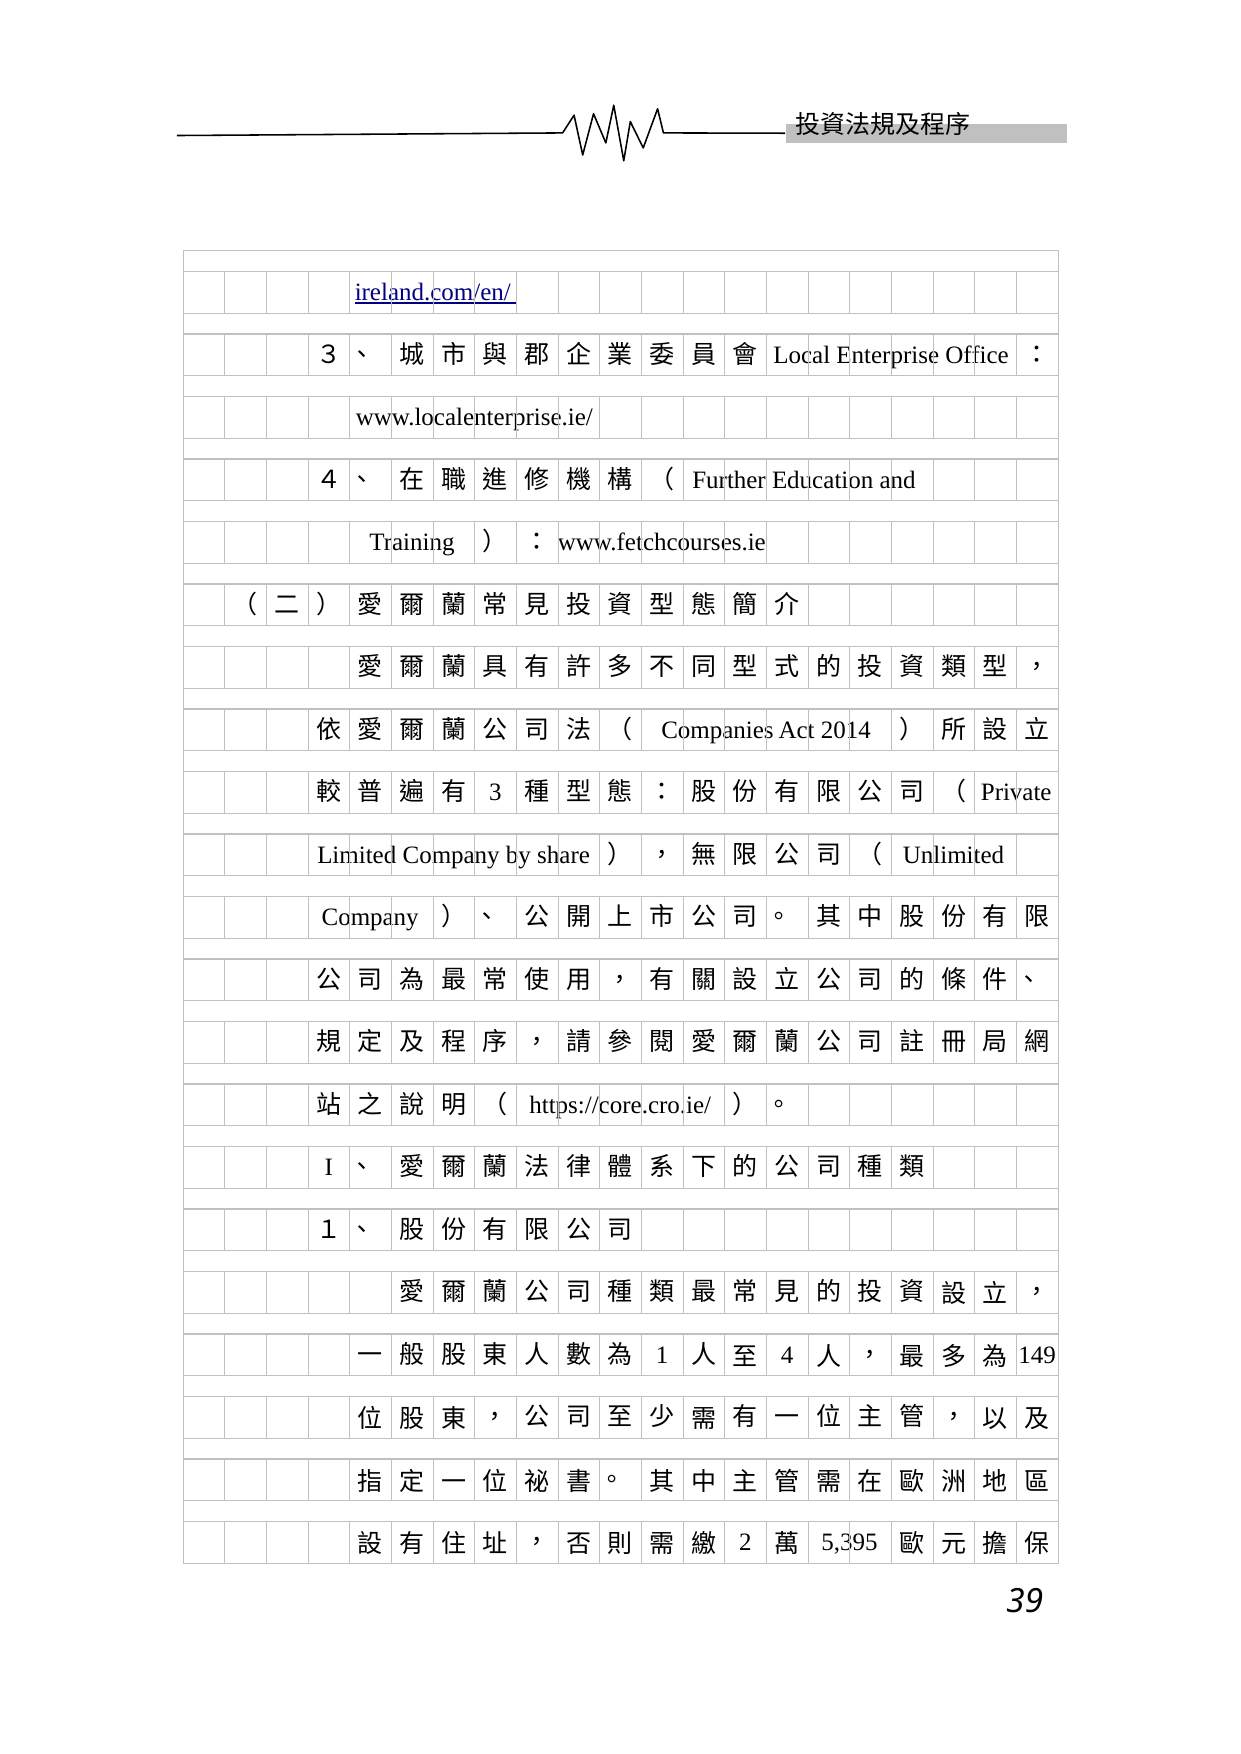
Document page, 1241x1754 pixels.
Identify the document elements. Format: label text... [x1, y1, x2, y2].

text ２、愛爾蘭企業局Enterprise Ireland：www.enterprise-ireland.com/en/ [767, 272, 808, 313]
text [725, 1210, 766, 1250]
text ３、城市與郡企業委員會Local Enterprise Office：www.localenterprise.ie/ [850, 335, 891, 375]
text ２、愛爾蘭企業局Enterprise Ireland：www.enterprise-ireland.com/en/ [309, 272, 349, 313]
text ３、城市與郡企業委員會Local Enterprise Office：www.localenterprise.ie/ [642, 397, 683, 438]
text ４、在職進修機構（Further Education and Training）：www.fetchcourses.ie [725, 522, 766, 563]
text ３、城市與郡企業委員會Local Enterprise Office：www.localenterprise.ie/ [975, 397, 1016, 438]
text 蘭 [475, 1147, 516, 1188]
text ３、城市與郡企業委員會Local Enterprise Office：www.localenterprise.ie/ [281, 314, 1058, 333]
text ４、在職進修機構（Further Education and Training）：www.fetchcourses.ie [642, 522, 683, 563]
text 法 [517, 1147, 558, 1188]
text 的 [725, 1147, 766, 1188]
text ２、愛爾蘭企業局Enterprise Ireland：www.enterprise-ireland.com/en/ [809, 272, 849, 313]
text ３、城市與郡企業委員會Local Enterprise Office：www.localenterprise.ie/ [725, 397, 766, 438]
text ４、在職進修機構（Further Education and Training）：www.fetchcourses.ie [809, 460, 849, 500]
text ２、愛爾蘭企業局Enterprise Ireland：www.enterprise-ireland.com/en/ [725, 272, 766, 313]
text ３、城市與郡企業委員會Local Enterprise Office：www.localenterprise.ie/ [559, 335, 599, 375]
text ４、在職進修機構（Further Education and Training）：www.fetchcourses.ie [725, 460, 766, 500]
text ４、在職進修機構（Further Education and Training）：www.fetchcourses.ie [850, 460, 891, 500]
text ３、城市與郡企業委員會Local Enterprise Office：www.localenterprise.ie/ [850, 397, 891, 438]
text ４、在職進修機構（Further Education and Training）：www.fetchcourses.ie [434, 522, 474, 563]
text 種 [850, 1147, 891, 1188]
text ３、城市與郡企業委員會Local Enterprise Office：www.localenterprise.ie/ [475, 397, 516, 438]
text ３、城市與郡企業委員會Local Enterprise Office：www.localenterprise.ie/ [281, 376, 1058, 396]
text ４、在職進修機構（Further Education and Training）：www.fetchcourses.ie [600, 522, 641, 563]
text 蘭 [434, 585, 474, 625]
text 常 [475, 585, 516, 625]
text ４、在職進修機構（Further Education and Training）：www.fetchcourses.ie [767, 522, 808, 563]
text ４、在職進修機構（Further Education and Training）：www.fetchcourses.ie [350, 522, 391, 563]
text ３、城市與郡企業委員會Local Enterprise Office：www.localenterprise.ie/ [684, 335, 724, 375]
text ２、愛爾蘭企業局Enterprise Ireland：www.enterprise-ireland.com/en/ [559, 272, 599, 313]
text ４、在職進修機構（Further Education and Training）：www.fetchcourses.ie [392, 460, 433, 500]
text 、 [350, 1147, 391, 1188]
text ４、在職進修機構（Further Education and Training）：www.fetchcourses.ie [350, 460, 391, 500]
text [642, 1210, 683, 1250]
text ３、城市與郡企業委員會Local Enterprise Office：www.localenterprise.ie/ [350, 397, 391, 438]
text [225, 1147, 266, 1188]
text 、 [350, 1210, 391, 1250]
text ２、愛爾蘭企業局Enterprise Ireland：www.enterprise-ireland.com/en/ [684, 272, 724, 313]
text 律 [559, 1147, 599, 1188]
text ３、城市與郡企業委員會Local Enterprise Office：www.localenterprise.ie/ [642, 335, 683, 375]
text ４、在職進修機構（Further Education and Training）：www.fetchcourses.ie [1017, 460, 1058, 500]
text ４、在職進修機構（Further Education and Training）：www.fetchcourses.ie [392, 522, 433, 563]
text 份 [434, 1210, 474, 1250]
text [207, 1147, 224, 1188]
text ２、愛爾蘭企業局Enterprise Ireland：www.enterprise-ireland.com/en/ [281, 251, 1058, 271]
text [1017, 1210, 1058, 1250]
text ３、城市與郡企業委員會Local Enterprise Office：www.localenterprise.ie/ [975, 335, 1016, 375]
text 愛爾蘭公司種類最常見的投資設立，一般股東人數為1人至4人，最多為149位股東，公司至少需有一位主管，以及指定一位祕書。其中主管需在歐洲地區設有住址，否則需繳2萬5,395歐元擔保金，針對轉讓股權大於1,000歐元以上，其印花稅1%；公司名稱須註明Ltd。 [330, 1501, 1058, 1521]
text ３、城市與郡企業委員會Local Enterprise Office：www.localenterprise.ie/ [892, 335, 933, 375]
text [809, 585, 849, 625]
text 型 [642, 585, 683, 625]
text 愛爾蘭公司種類最常見的投資設立，一般股東人數為1人至4人，最多為149位股東，公司至少需有一位主管，以及指定一位祕書。其中主管需在歐洲地區設有住址，否則需繳2萬5,395歐元擔保金，針對轉讓股權大於1,000歐元以上，其印花稅1%；公司名稱須註明Ltd。 [330, 1376, 1058, 1396]
text 公 [559, 1210, 599, 1250]
text ４、在職進修機構（Further Education and Training）：www.fetchcourses.ie [1017, 522, 1058, 563]
text ４、在職進修機構（Further Education and Training）：www.fetchcourses.ie [434, 460, 474, 500]
text 介 [767, 585, 808, 625]
text ２、愛爾蘭企業局Enterprise Ireland：www.enterprise-ireland.com/en/ [475, 272, 516, 302]
text ２、愛爾蘭企業局Enterprise Ireland：www.enterprise-ireland.com/en/ [892, 272, 933, 313]
text 愛爾蘭具有許多不同型式的投資類型，依愛爾蘭公司法（Companies Act 2014）所設立較普遍有3種型態：股份有限公司（Private Limited Company by share），無限公司（Unlimited Company）、公開上市公司。其中股份有限公司為最常使用，有關設立公司的條件、規定及程序，請參閱愛爾蘭公司註冊局網站之說明（https://core.cro.ie/）。 [281, 1001, 1058, 1021]
text [207, 564, 1058, 583]
text [850, 585, 891, 625]
text ３、城市與郡企業委員會Local Enterprise Office：www.localenterprise.ie/ [475, 335, 516, 375]
text ３、城市與郡企業委員會Local Enterprise Office：www.localenterprise.ie/ [350, 335, 391, 375]
text ４、在職進修機構（Further Education and Training）：www.fetchcourses.ie [809, 522, 849, 563]
text ３、城市與郡企業委員會Local Enterprise Office：www.localenterprise.ie/ [309, 397, 349, 438]
text ４、在職進修機構（Further Education and Training）：www.fetchcourses.ie [975, 522, 1016, 563]
text 資 [600, 585, 641, 625]
text [684, 1210, 724, 1250]
text ２、愛爾蘭企業局Enterprise Ireland：www.enterprise-ireland.com/en/ [350, 272, 391, 313]
text ２、愛爾蘭企業局Enterprise Ireland：www.enterprise-ireland.com/en/ [434, 272, 474, 302]
text 二 [267, 585, 308, 625]
text [892, 1210, 933, 1250]
text ４、在職進修機構（Further Education and Training）：www.fetchcourses.ie [475, 460, 516, 500]
text 愛爾蘭具有許多不同型式的投資類型，依愛爾蘭公司法（Companies Act 2014）所設立較普遍有3種型態：股份有限公司（Private Limited Company by share），無限公司（Unlimited Company）、公開上市公司。其中股份有限公司為最常使用，有關設立公司的條件、規定及程序，請參閱愛爾蘭公司註冊局網站之說明（https://core.cro.ie/）。 [281, 1064, 1058, 1083]
text ３、城市與郡企業委員會Local Enterprise Office：www.localenterprise.ie/ [434, 335, 474, 375]
text ３、城市與郡企業委員會Local Enterprise Office：www.localenterprise.ie/ [892, 397, 933, 438]
text 愛爾蘭具有許多不同型式的投資類型，依愛爾蘭公司法（Companies Act 2014）所設立較普遍有3種型態：股份有限公司（Private Limited Company by share），無限公司（Unlimited Company）、公開上市公司。其中股份有限公司為最常使用，有關設立公司的條件、規定及程序，請參閱愛爾蘭公司註冊局網站之說明（https://core.cro.ie/）。 [281, 751, 1058, 771]
text [267, 1147, 308, 1188]
text [934, 1147, 974, 1188]
text 類 [892, 1147, 933, 1188]
text [809, 1210, 849, 1250]
text ４、在職進修機構（Further Education and Training）：www.fetchcourses.ie [559, 460, 599, 500]
text I [309, 1147, 349, 1188]
text ４、在職進修機構（Further Education and Training）：www.fetchcourses.ie [281, 439, 1058, 458]
text ３、城市與郡企業委員會Local Enterprise Office：www.localenterprise.ie/ [809, 397, 849, 438]
text ２、愛爾蘭企業局Enterprise Ireland：www.enterprise-ireland.com/en/ [642, 272, 683, 313]
text [975, 585, 1016, 625]
text 愛爾蘭公司種類最常見的投資設立，一般股東人數為1人至4人，最多為149位股東，公司至少需有一位主管，以及指定一位祕書。其中主管需在歐洲地區設有住址，否則需繳2萬5,395歐元擔保金，針對轉讓股權大於1,000歐元以上，其印花稅1%；公司名稱須註明Ltd。 [330, 1314, 1058, 1333]
text 愛爾蘭具有許多不同型式的投資類型，依愛爾蘭公司法（Companies Act 2014）所設立較普遍有3種型態：股份有限公司（Private Limited Company by share），無限公司（Unlimited Company）、公開上市公司。其中股份有限公司為最常使用，有關設立公司的條件、規定及程序，請參閱愛爾蘭公司註冊局網站之說明（https://core.cro.ie/）。 [281, 626, 1058, 646]
text [207, 1126, 1058, 1146]
text ３、城市與郡企業委員會Local Enterprise Office：www.localenterprise.ie/ [809, 335, 849, 375]
text ４、在職進修機構（Further Education and Training）：www.fetchcourses.ie [767, 460, 808, 500]
text [767, 1210, 808, 1250]
text [934, 1210, 974, 1250]
text [1017, 585, 1058, 625]
text ３、城市與郡企業委員會Local Enterprise Office：www.localenterprise.ie/ [1017, 335, 1058, 375]
text ４、在職進修機構（Further Education and Training）：www.fetchcourses.ie [517, 460, 558, 500]
text ４、在職進修機構（Further Education and Training）：www.fetchcourses.ie [684, 460, 724, 500]
text ４、在職進修機構（Further Education and Training）：www.fetchcourses.ie [684, 522, 724, 563]
text ４、在職進修機構（Further Education and Training）：www.fetchcourses.ie [892, 522, 933, 563]
text ３、城市與郡企業委員會Local Enterprise Office：www.localenterprise.ie/ [600, 335, 641, 375]
text 下 [684, 1147, 724, 1188]
text 愛爾蘭具有許多不同型式的投資類型，依愛爾蘭公司法（Companies Act 2014）所設立較普遍有3種型態：股份有限公司（Private Limited Company by share），無限公司（Unlimited Company）、公開上市公司。其中股份有限公司為最常使用，有關設立公司的條件、規定及程序，請參閱愛爾蘭公司註冊局網站之說明（https://core.cro.ie/）。 [281, 876, 1058, 896]
text 體 [600, 1147, 641, 1188]
text [281, 1189, 1058, 1208]
text 見 [517, 585, 558, 625]
text 限 [517, 1210, 558, 1250]
text ４、在職進修機構（Further Education and Training）：www.fetchcourses.ie [600, 460, 641, 500]
text ４、在職進修機構（Further Education and Training）：www.fetchcourses.ie [934, 522, 974, 563]
text ２、愛爾蘭企業局Enterprise Ireland：www.enterprise-ireland.com/en/ [850, 272, 891, 313]
text [975, 1147, 1016, 1188]
text ３、城市與郡企業委員會Local Enterprise Office：www.localenterprise.ie/ [767, 397, 808, 438]
text ３、城市與郡企業委員會Local Enterprise Office：www.localenterprise.ie/ [934, 335, 974, 375]
text ３、城市與郡企業委員會Local Enterprise Office：www.localenterprise.ie/ [309, 335, 349, 375]
text 司 [600, 1210, 641, 1250]
text 有 [475, 1210, 516, 1250]
text 簡 [725, 585, 766, 625]
text [850, 1210, 891, 1250]
text ４、在職進修機構（Further Education and Training）：www.fetchcourses.ie [559, 522, 599, 563]
text ４、在職進修機構（Further Education and Training）：www.fetchcourses.ie [281, 501, 1058, 521]
text ２、愛爾蘭企業局Enterprise Ireland：www.enterprise-ireland.com/en/ [517, 272, 558, 313]
text 愛 [392, 1147, 433, 1188]
text 態 [684, 585, 724, 625]
text [281, 1210, 308, 1250]
text ３、城市與郡企業委員會Local Enterprise Office：www.localenterprise.ie/ [517, 335, 558, 375]
text ２、愛爾蘭企業局Enterprise Ireland：www.enterprise-ireland.com/en/ [934, 272, 974, 313]
text ３、城市與郡企業委員會Local Enterprise Office：www.localenterprise.ie/ [600, 397, 641, 438]
text ４、在職進修機構（Further Education and Training）：www.fetchcourses.ie [975, 460, 1016, 500]
text ４、在職進修機構（Further Education and Training）：www.fetchcourses.ie [309, 522, 349, 563]
text 愛爾蘭具有許多不同型式的投資類型，依愛爾蘭公司法（Companies Act 2014）所設立較普遍有3種型態：股份有限公司（Private Limited Company by share），無限公司（Unlimited Company）、公開上市公司。其中股份有限公司為最常使用，有關設立公司的條件、規定及程序，請參閱愛爾蘭公司註冊局網站之說明（https://core.cro.ie/）。 [281, 939, 1058, 958]
text 股 [392, 1210, 433, 1250]
text ２、愛爾蘭企業局Enterprise Ireland：www.enterprise-ireland.com/en/ [1017, 272, 1058, 313]
text ３、城市與郡企業委員會Local Enterprise Office：www.localenterprise.ie/ [517, 397, 558, 438]
text [207, 585, 224, 625]
text 爾 [434, 1147, 474, 1188]
text ４、在職進修機構（Further Education and Training）：www.fetchcourses.ie [892, 460, 933, 500]
text ２、愛爾蘭企業局Enterprise Ireland：www.enterprise-ireland.com/en/ [975, 272, 1016, 313]
text ４、在職進修機構（Further Education and Training）：www.fetchcourses.ie [850, 522, 891, 563]
text ２、愛爾蘭企業局Enterprise Ireland：www.enterprise-ireland.com/en/ [600, 272, 641, 313]
text ３、城市與郡企業委員會Local Enterprise Office：www.localenterprise.ie/ [767, 335, 808, 375]
text 愛爾蘭公司種類最常見的投資設立，一般股東人數為1人至4人，最多為149位股東，公司至少需有一位主管，以及指定一位祕書。其中主管需在歐洲地區設有住址，否則需繳2萬5,395歐元擔保金，針對轉讓股權大於1,000歐元以上，其印花稅1%；公司名稱須註明Ltd。 [330, 1251, 1058, 1271]
text ４、在職進修機構（Further Education and Training）：www.fetchcourses.ie [642, 460, 683, 500]
text ） [309, 585, 349, 625]
text ４、在職進修機構（Further Education and Training）：www.fetchcourses.ie [517, 522, 558, 563]
text １ [309, 1210, 349, 1250]
text ３、城市與郡企業委員會Local Enterprise Office：www.localenterprise.ie/ [1017, 397, 1058, 438]
text 司 [809, 1147, 849, 1188]
text ４、在職進修機構（Further Education and Training）：www.fetchcourses.ie [475, 522, 516, 563]
text [975, 1210, 1016, 1250]
text 愛爾蘭公司種類最常見的投資設立，一般股東人數為1人至4人，最多為149位股東，公司至少需有一位主管，以及指定一位祕書。其中主管需在歐洲地區設有住址，否則需繳2萬5,395歐元擔保金，針對轉讓股權大於1,000歐元以上，其印花稅1%；公司名稱須註明Ltd。 [330, 1439, 1058, 1458]
text ３、城市與郡企業委員會Local Enterprise Office：www.localenterprise.ie/ [934, 397, 974, 438]
text ３、城市與郡企業委員會Local Enterprise Office：www.localenterprise.ie/ [392, 335, 433, 375]
text 公 [767, 1147, 808, 1188]
text ３、城市與郡企業委員會Local Enterprise Office：www.localenterprise.ie/ [725, 335, 766, 375]
text ４、在職進修機構（Further Education and Training）：www.fetchcourses.ie [934, 460, 974, 500]
text [1017, 1147, 1058, 1188]
text ３、城市與郡企業委員會Local Enterprise Office：www.localenterprise.ie/ [684, 397, 724, 438]
text ３、城市與郡企業委員會Local Enterprise Office：www.localenterprise.ie/ [392, 397, 433, 438]
text ３、城市與郡企業委員會Local Enterprise Office：www.localenterprise.ie/ [434, 397, 474, 438]
text 愛爾蘭具有許多不同型式的投資類型，依愛爾蘭公司法（Companies Act 2014）所設立較普遍有3種型態：股份有限公司（Private Limited Company by share），無限公司（Unlimited Company）、公開上市公司。其中股份有限公司為最常使用，有關設立公司的條件、規定及程序，請參閱愛爾蘭公司註冊局網站之說明（https://core.cro.ie/）。 [281, 689, 1058, 708]
text 爾 [392, 585, 433, 625]
text 系 [642, 1147, 683, 1188]
text ４、在職進修機構（Further Education and Training）：www.fetchcourses.ie [309, 460, 349, 500]
text （ [225, 585, 266, 625]
text ２、愛爾蘭企業局Enterprise Ireland：www.enterprise-ireland.com/en/ [392, 272, 433, 302]
text [892, 585, 933, 625]
text 投 [559, 585, 599, 625]
text 愛 [350, 585, 391, 625]
text ３、城市與郡企業委員會Local Enterprise Office：www.localenterprise.ie/ [559, 397, 599, 438]
text 愛爾蘭具有許多不同型式的投資類型，依愛爾蘭公司法（Companies Act 2014）所設立較普遍有3種型態：股份有限公司（Private Limited Company by share），無限公司（Unlimited Company）、公開上市公司。其中股份有限公司為最常使用，有關設立公司的條件、規定及程序，請參閱愛爾蘭公司註冊局網站之說明（https://core.cro.ie/）。 [281, 814, 1058, 833]
text [934, 585, 974, 625]
